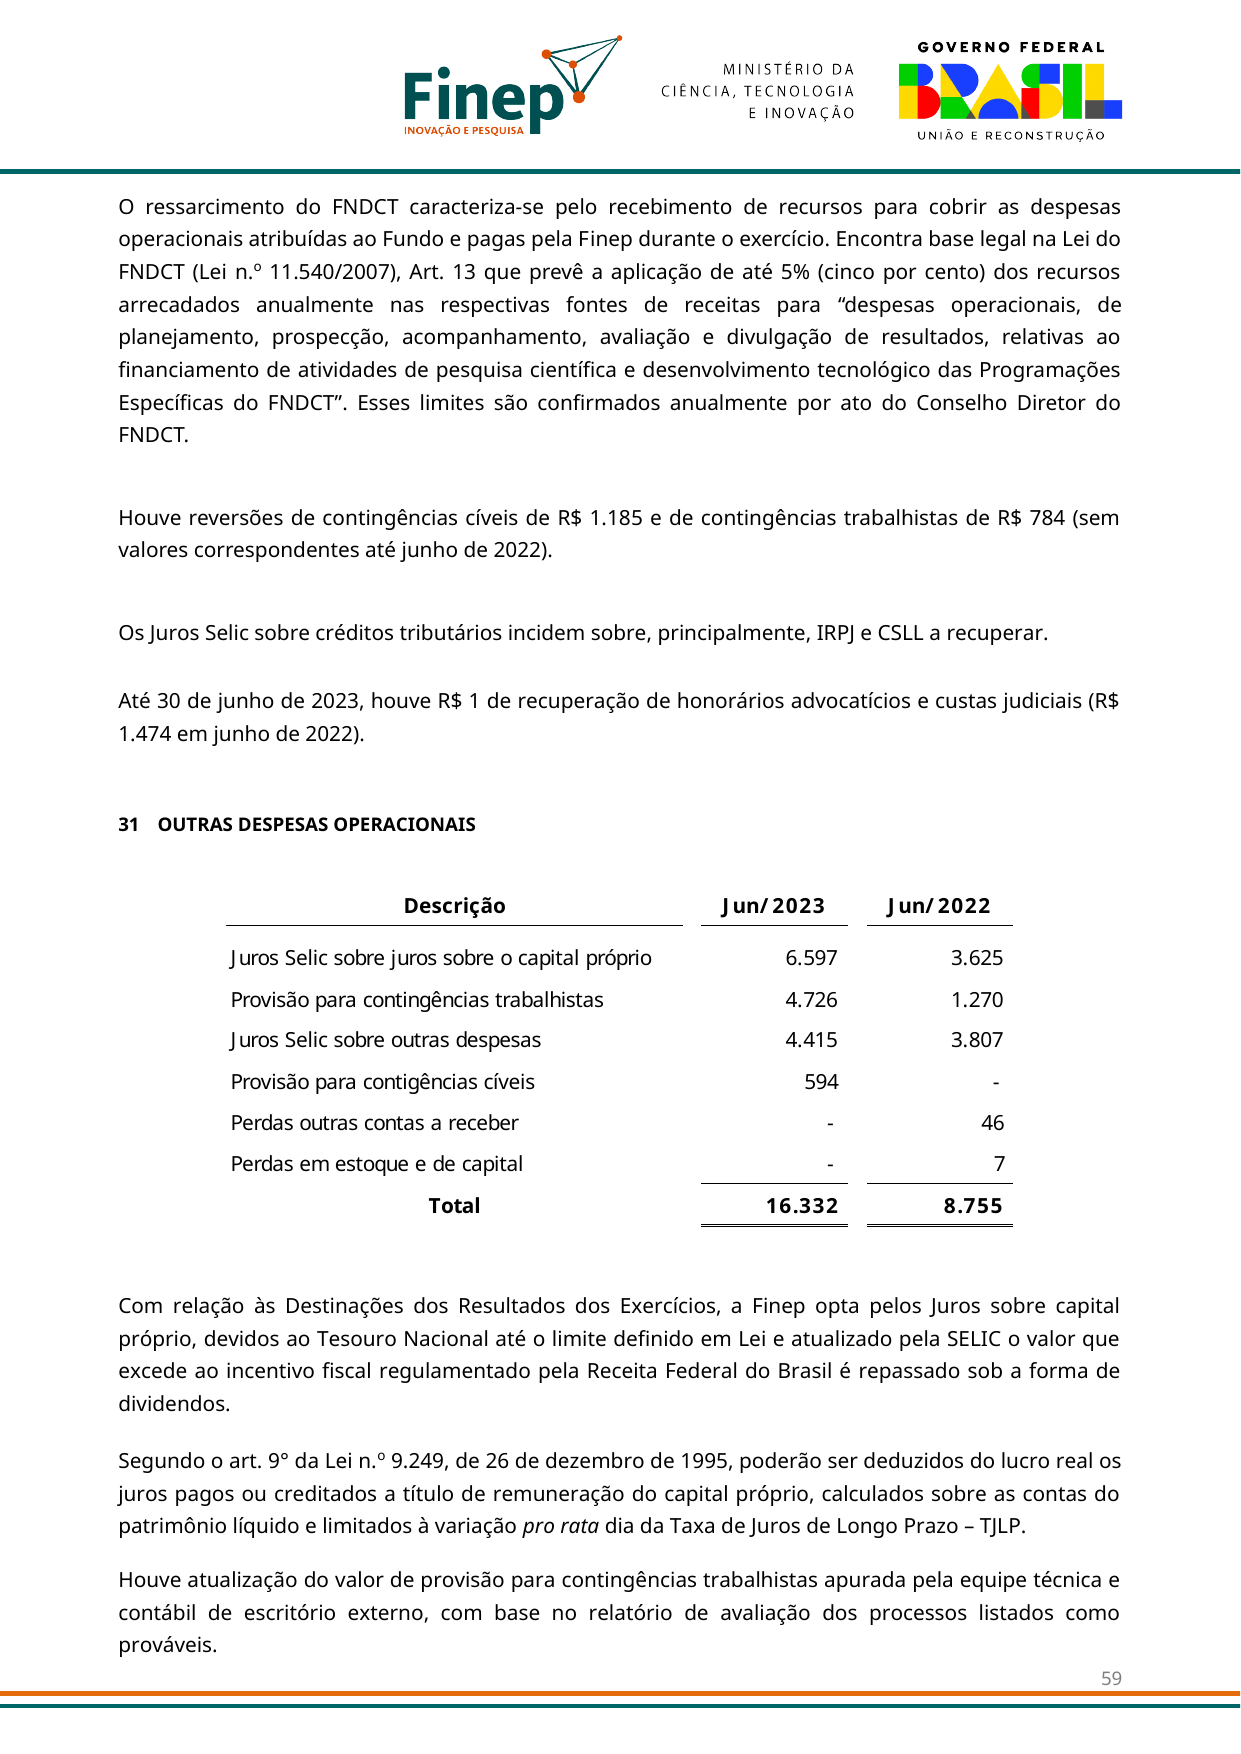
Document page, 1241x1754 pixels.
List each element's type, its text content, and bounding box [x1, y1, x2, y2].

text O ressarcimento do FNDCT caracteriza-se pelo recebimento de recursos para cobrir as despesas operacionais atribuídas ao Fundo e pagas pela Finep durante o exercício. Encontra base legal na Lei do FNDCT (Lei n.o 11.540/2007), Art. 13 que prevê a aplicação de até 5% (cinco por cento) dos recursos arrecadados anualmente nas respectivas fontes de receitas para “despesas operacionais, de planejamento, prospecção, acompanhamento, avaliação e divulgação de resultados, relativas ao financiamento de atividades de pesquisa científica e desenvolvimento tecnológico das Programações Específicas do FNDCT”. Esses limites são confirmados anualmente por ato do Conselho Diretor do FNDCT. [118, 192, 1122, 449]
text Os Juros Selic sobre créditos tributários incidem sobre, principalmente, IRPJ e CSLL a recuperar. [118, 618, 1122, 646]
text Houve reversões de contingências cíveis de R$ 1.185 e de contingências trabalhistas de R$ 784 (sem valores correspondentes até junho de 2022). [118, 503, 1122, 564]
text Segundo o art. 9° da Lei n.o 9.249, de 26 de dezembro de 1995, poderão ser deduzidos do lucro real os juros pagos ou creditados a título de remuneração do capital próprio, calculados sobre as contas do patrimônio líquido e limitados à variação pro rata dia da Taxa de Juros de Longo Prazo – TJLP. [118, 1446, 1122, 1540]
list Outras despesas operacionais [118, 812, 1122, 837]
text Até 30 de junho de 2023, houve R$ 1 de recuperação de honorários advocatícios e custas judiciais (R$ 1.474 em junho de 2022). [118, 686, 1122, 747]
text Houve atualização do valor de provisão para contingências trabalhistas apurada pela equipe técnica e contábil de escritório externo, com base no relatório de avaliação dos processos listados como prováveis. [118, 1565, 1122, 1659]
text Com relação às Destinações dos Resultados dos Exercícios, a Finep opta pelos Juros sobre capital próprio, devidos ao Tesouro Nacional até o limite definido em Lei e atualizado pela SELIC o valor que excede ao incentivo fiscal regulamentado pela Receita Federal do Brasil é repassado sob a forma de dividendos. [118, 1291, 1122, 1417]
